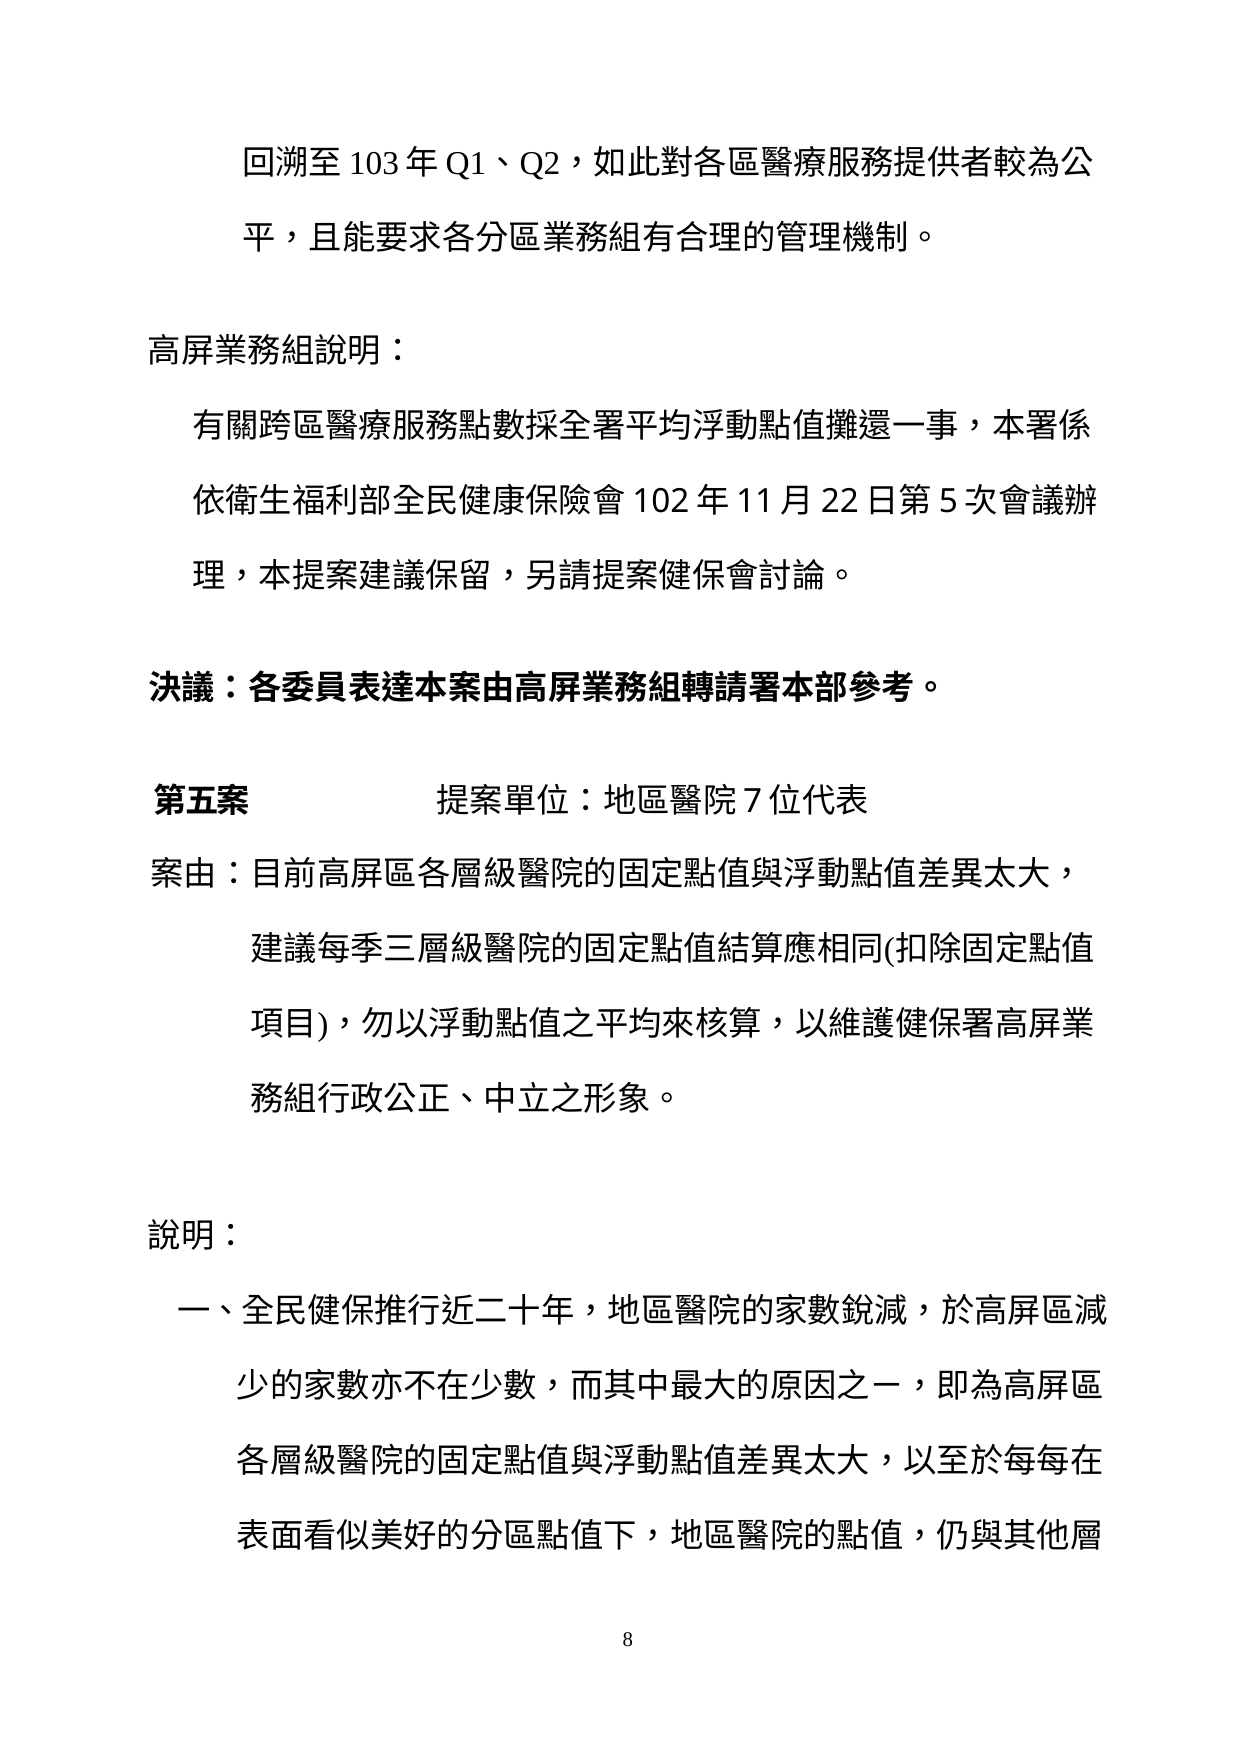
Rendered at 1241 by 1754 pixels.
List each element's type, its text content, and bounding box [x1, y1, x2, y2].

text 有關跨區醫療服務點數採全署平均浮動點值攤還一事，本署係依衛生福利部全民健康保險會102年11月22日第5次會議辦理，本提案建議保留，另請提案健保會討論。 [192, 385, 1107, 610]
text 一、全民健保推行近二十年，地區醫院的家數銳減，於高屏區減少的家數亦不在少數，而其中最大的原因之ㄧ，即為高屏區各層級醫院的固定點值與浮動點值差異太大，以至於每每在表面看似美好的分區點值下，地區醫院的點值，仍與其他層 [177, 1271, 1107, 1571]
text 回溯至103年Q1、Q2，如此對各區醫療服務提供者較為公平，且能要求各分區業務組有合理的管理機制。 [177, 123, 1107, 273]
text 高屏業務組說明： [148, 310, 1107, 385]
subtitle 第五案 提案單位：地區醫院7位代表 [154, 779, 1107, 821]
text 決議：各委員表達本案由高屏業務組轉請署本部參考。 [148, 648, 1107, 723]
text 說明： [148, 1196, 1107, 1271]
text 案由：目前高屏區各層級醫院的固定點值與浮動點值差異太大，建議每季三層級醫院的固定點值結算應相同(扣除固定點值項目)，勿以浮動點值之平均來核算，以維護健保署高屏業務組行政公正、中立之形象。 [150, 833, 1107, 1133]
